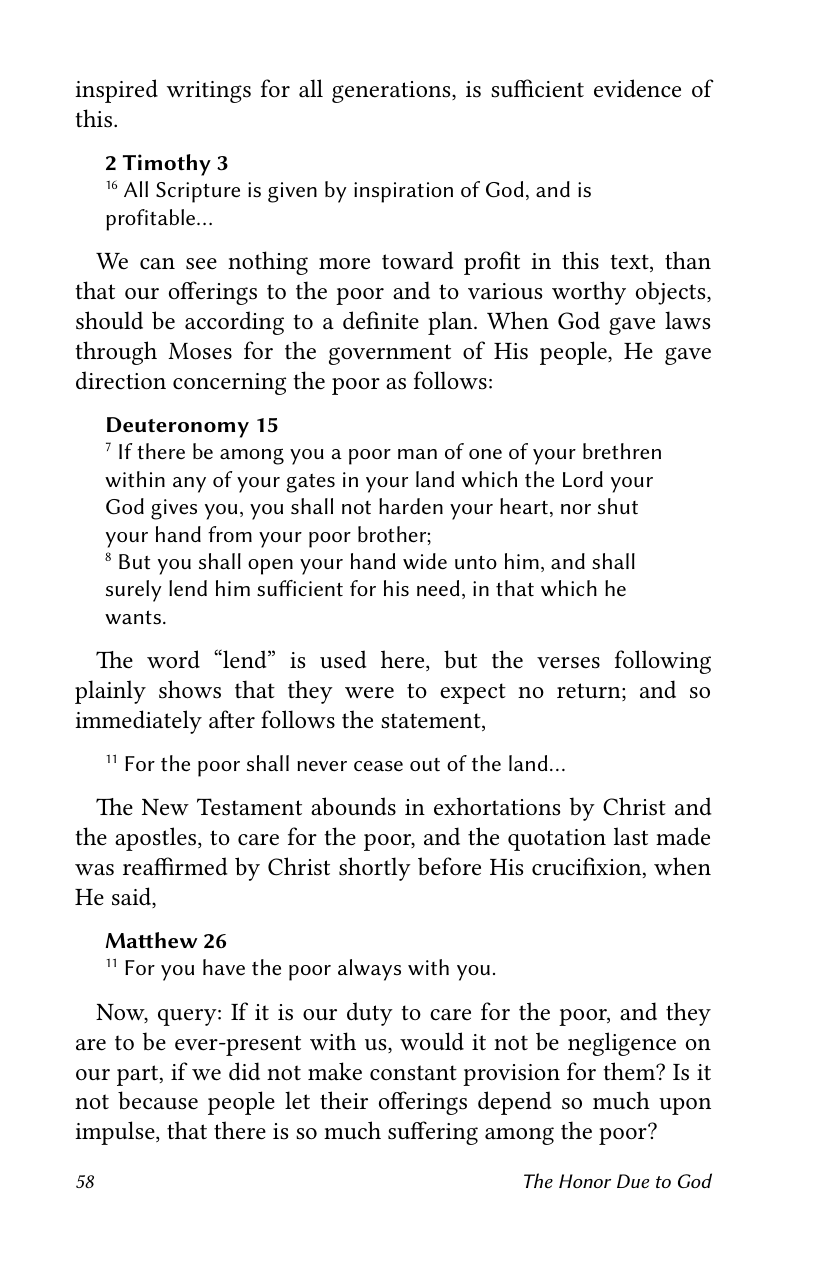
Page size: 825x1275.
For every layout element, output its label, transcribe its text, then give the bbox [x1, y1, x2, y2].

text 8 But you shall open your hand wide unto him, and shall surely lend him sufficient for his need, in that which he wants. [105, 549, 682, 630]
text 16 All Scripture is given by inspiration of God, and is profitable… [105, 177, 682, 231]
text 11 For the poor shall never cease out of the land... [105, 751, 682, 777]
text Now, query: If it is our duty to care for the poor, and they are to be ever-present with us, would it not be negligence on our part, if we did not make constant provision for them? Is it not because people let their offerings depend so much upon impulse, that there is so much suffering among the poor? [75, 998, 712, 1146]
text 2 Timothy 3 [105, 150, 712, 176]
text 7 If there be among you a poor man of one of your brethren within any of your gates in your land which the Lord your God gives you, you shall not harden your heart, nor shut your hand from your poor brother; [105, 439, 682, 548]
text 11 For you have the poor always with you. [105, 955, 682, 981]
text inspired writings for all generations, is sufficient evidence of this. [75, 75, 712, 133]
text Deuteronomy 15 [105, 412, 712, 438]
text Matthew 26 [105, 928, 712, 954]
text The word “lend” is used here, but the verses following plainly shows that they were to expect no return; and so immediately after follows the statement, [75, 646, 712, 734]
text We can see nothing more toward profit in this text, than that our offerings to the poor and to various worthy objects, should be according to a definite plan. When God gave laws through Moses for the government of His people, He gave direction concerning the poor as follows: [75, 247, 712, 395]
text The New Testament abounds in exhortations by Christ and the apostles, to care for the poor, and the quotation last made was reaffirmed by Christ shortly before His crucifixion, when He said, [75, 793, 712, 911]
